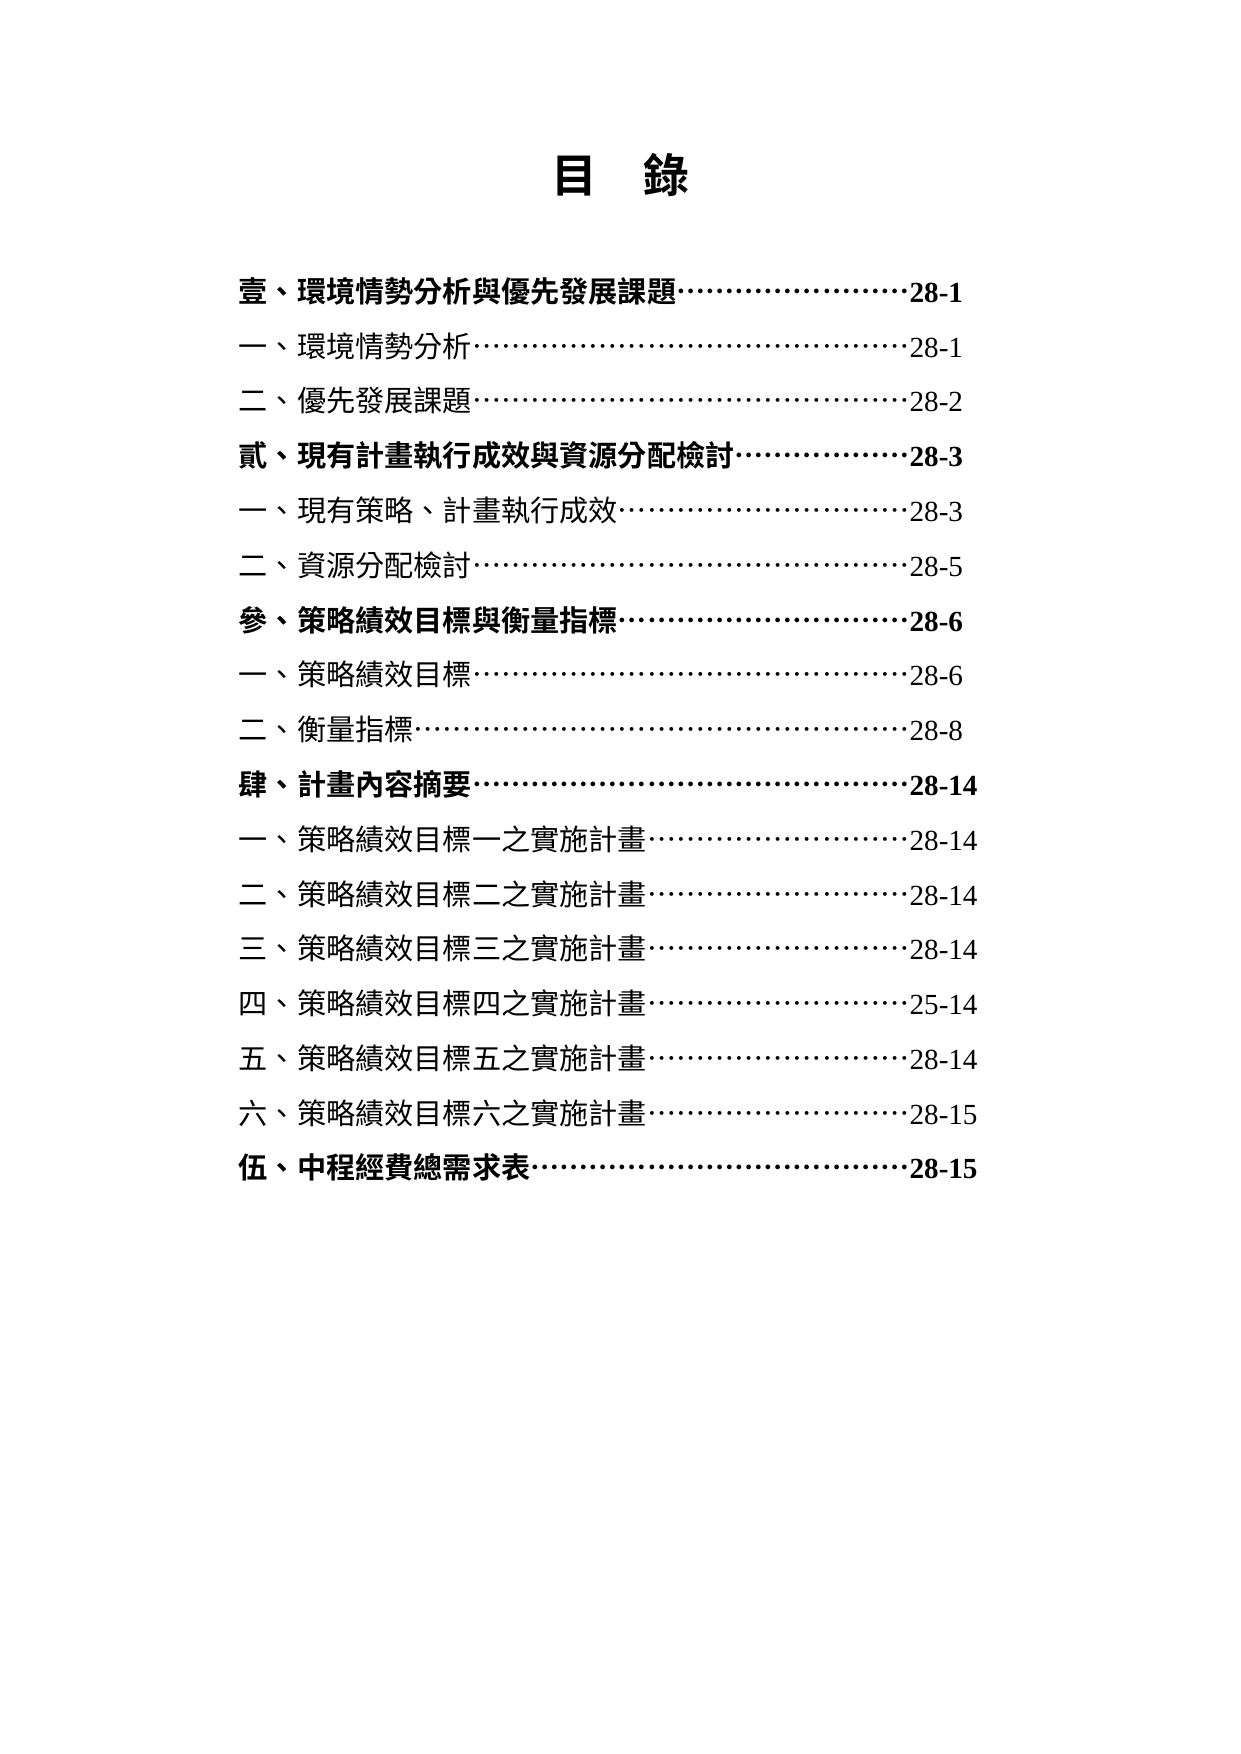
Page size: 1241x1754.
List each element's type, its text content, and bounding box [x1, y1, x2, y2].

text 壹、環境情勢分析與優先發展課題……………………28-1 [238, 268, 1152, 311]
text 六、策略績效目標六之實施計畫………………………28-15 [238, 1090, 1152, 1132]
text 二、衡量指標……………………………………………28-8 [238, 707, 1152, 749]
text 參、策略績效目標與衡量指標…………………………28-6 [238, 597, 1152, 639]
text 三、策略績效目標三之實施計畫………………………28-14 [238, 926, 1152, 968]
text 四、策略績效目標四之實施計畫………………………25-14 [238, 981, 1152, 1023]
text 目 錄 [88, 139, 1152, 206]
text 一、現有策略、計畫執行成效…………………………28-3 [238, 487, 1152, 530]
text 伍、中程經費總需求表…………………………………28-15 [238, 1145, 1152, 1187]
text 五、策略績效目標五之實施計畫………………………28-14 [238, 1035, 1152, 1078]
text 二、資源分配檢討………………………………………28-5 [238, 542, 1152, 584]
text 二、優先發展課題………………………………………28-2 [238, 378, 1152, 420]
text 肆、計畫內容摘要………………………………………28-14 [238, 761, 1152, 804]
text 一、環境情勢分析………………………………………28-1 [238, 323, 1152, 365]
text 貳、現有計畫執行成效與資源分配檢討………………28-3 [238, 433, 1152, 475]
text 一、策略績效目標一之實施計畫………………………28-14 [238, 816, 1152, 858]
text 一、策略績效目標………………………………………28-6 [238, 652, 1152, 694]
text 二、策略績效目標二之實施計畫………………………28-14 [238, 871, 1152, 913]
